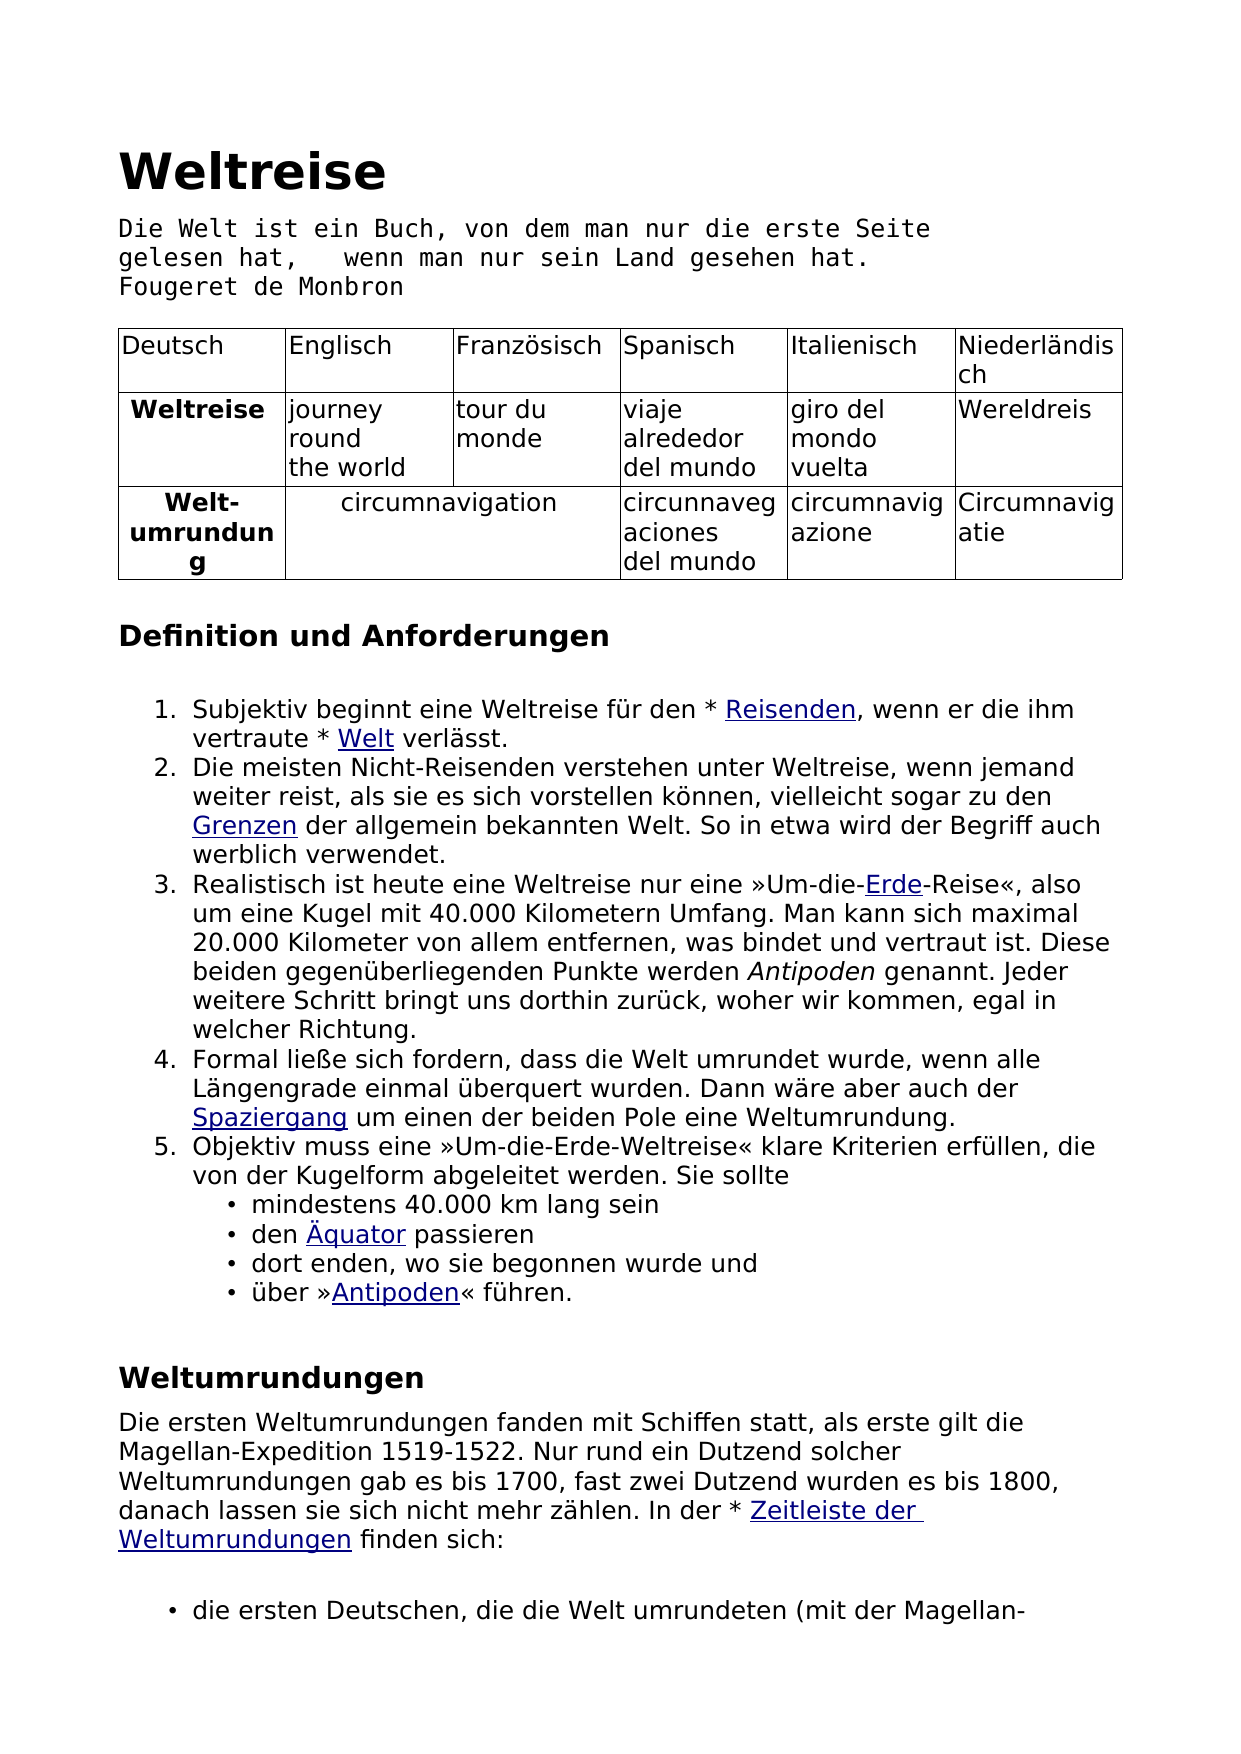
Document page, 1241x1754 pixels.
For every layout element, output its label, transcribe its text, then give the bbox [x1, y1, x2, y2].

list Die meisten Nicht-Reisenden verstehen unter Weltreise, wenn jemand weiter reist, als sie es sich vorstellen können, vielleicht sogar zu den Grenzen der allgemein bekannten Welt. So in etwa wird der Begriff auch werblich verwendet. [177, 753, 1122, 870]
list die ersten Deutschen, die die Welt umrundeten (mit der Magellan- [177, 1596, 1122, 1625]
table_cell journey round the world [286, 393, 453, 486]
text Die ersten Weltumrundungen fanden mit Schiffen statt, als erste gilt die Magellan-Expedition 1519-1522. Nur rund ein Dutzend solcher Weltumrundungen gab es bis 1700, fast zwei Dutzend wurden es bis 1800, danach lassen sie sich nicht mehr zählen. In der * Zeitleiste der Weltumrundungen finden sich: [118, 1408, 1122, 1554]
table_cell circunnavegaciones del mundo [621, 487, 787, 579]
list Subjektiv beginnt eine Weltreise für den * Reisenden, wenn er die ihm vertraute * Welt verlässt. [177, 695, 1122, 753]
list dort enden, wo sie begonnen wurde und [236, 1249, 1122, 1278]
table_header Spanisch [621, 329, 787, 392]
list Formal ließe sich fordern, dass die Welt umrundet wurde, wenn alle Längengrade einmal überquert wurden. Dann wäre aber auch der Spaziergang um einen der beiden Pole eine Weltumrundung. [177, 1045, 1122, 1132]
table_cell circumnavigazione [788, 487, 955, 579]
table_header Niederländisch [956, 329, 1122, 392]
table_cell Circumnavigatie [956, 487, 1122, 579]
table_cell Weltreise [119, 393, 285, 486]
subtitle Weltreise [118, 143, 1122, 201]
table_cell Wereldreis [956, 393, 1122, 486]
table_header Französisch [454, 329, 620, 392]
list mindestens 40.000 km lang sein [236, 1191, 1122, 1220]
list Realistisch ist heute eine Weltreise nur eine »Um-die-Erde-Reise«, also um eine Kugel mit 40.000 Kilometern Umfang. Man kann sich maximal 20.000 Kilometer von allem entfernen, was bindet und vertraut ist. Diese beiden gegenüberliegenden Punkte werden Antipoden genannt. Jeder weitere Schritt bringt uns dorthin zurück, woher wir kommen, egal in welcher Richtung. [177, 870, 1122, 1045]
list über »Antipoden« führen. [236, 1278, 1122, 1307]
list Objektiv muss eine »Um-die-Erde-Weltreise« klare Kriterien erfüllen, die von der Kugelform abgeleitet werden. Sie sollte [177, 1132, 1122, 1191]
table_cell circumnavigation [286, 487, 620, 579]
list den Äquator passieren [236, 1220, 1122, 1249]
table_cell tour du monde [454, 393, 620, 486]
table_cell viaje alrededor del mundo [621, 393, 787, 486]
table_cell giro del mondo vuelta [788, 393, 955, 486]
subtitle Weltumrundungen [118, 1362, 1122, 1396]
table_header Englisch [286, 329, 453, 392]
table_header Deutsch [119, 329, 285, 392]
subtitle Definition und Anforderungen [118, 619, 1122, 653]
text Die Welt ist ein Buch, von dem man nur die erste Seite gelesen hat, wenn man nur sein Land gesehen hat. Fougeret de Monbron [118, 214, 1122, 301]
table_header Italienisch [788, 329, 955, 392]
table_cell Welt- umrundung [119, 487, 285, 579]
